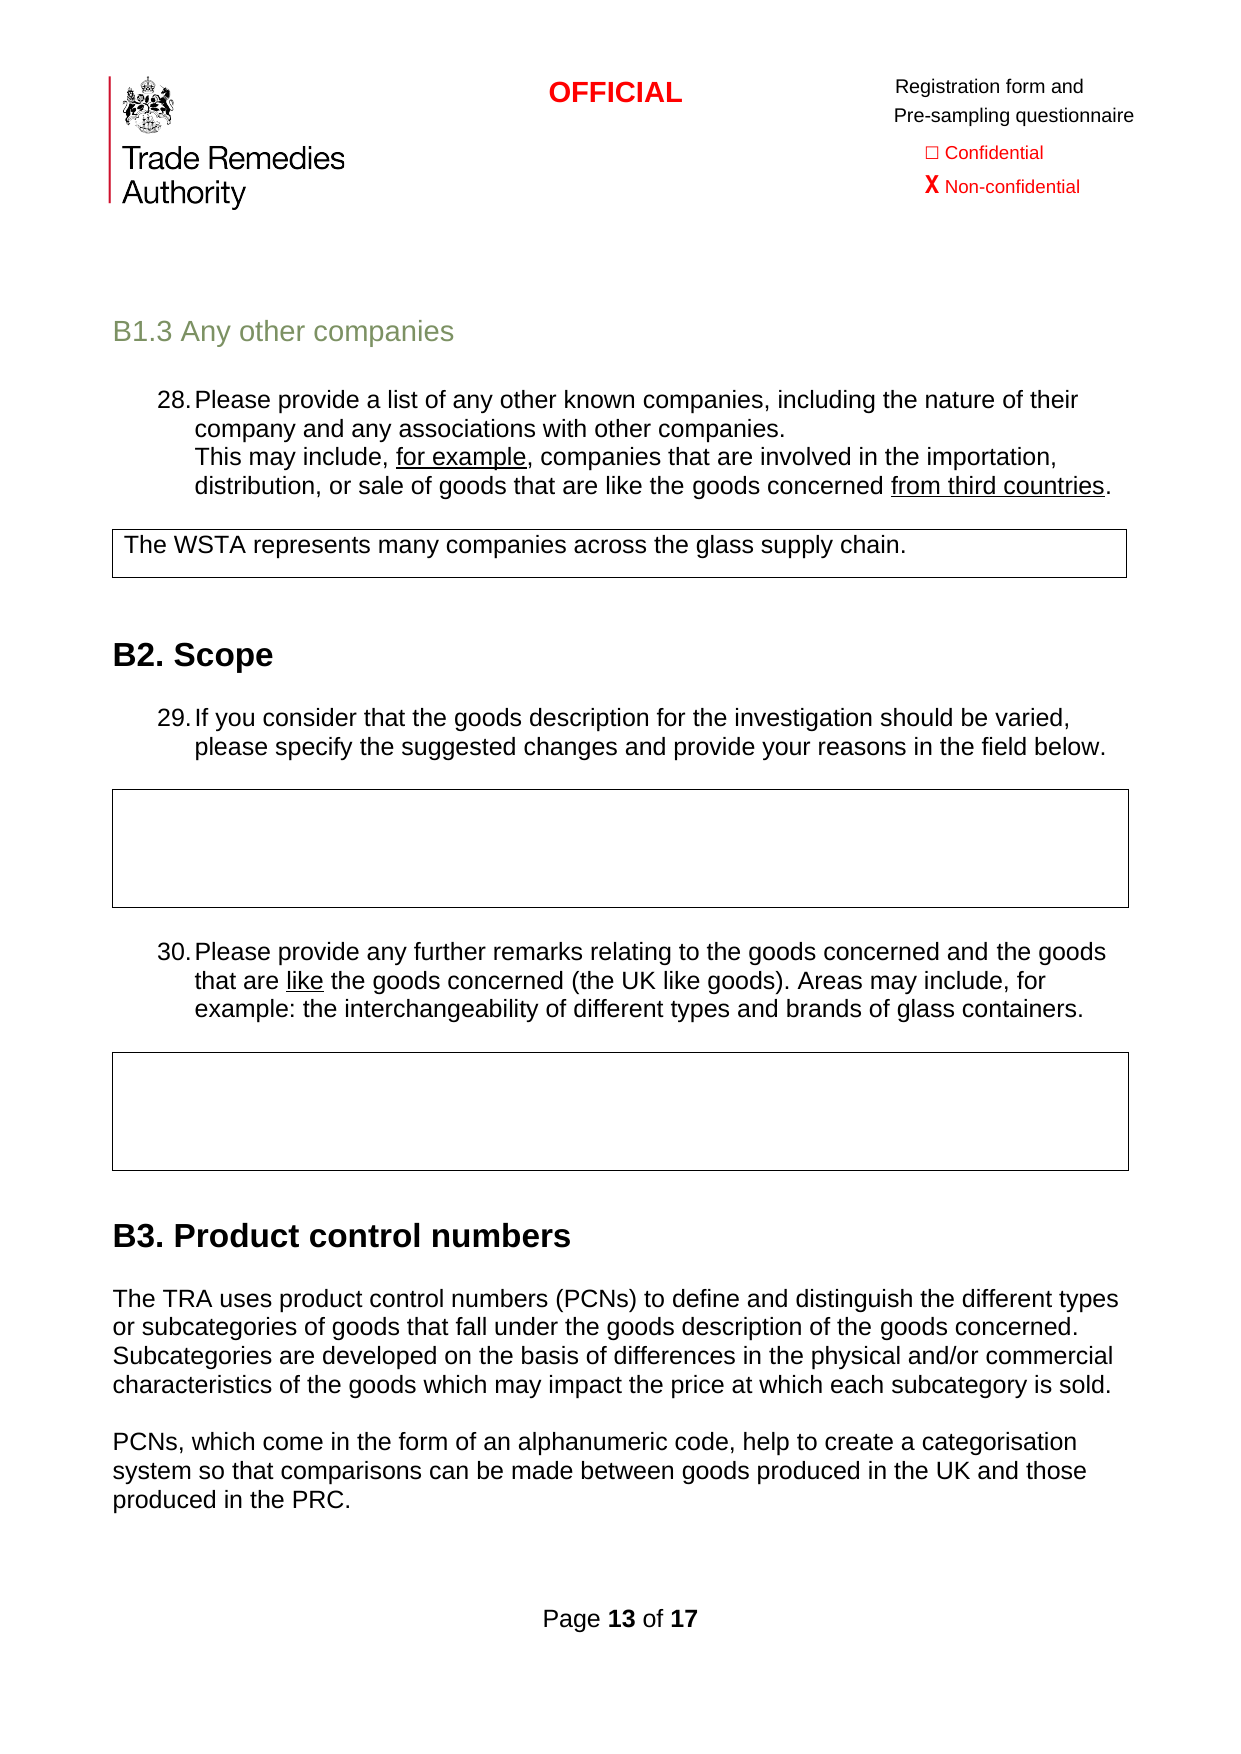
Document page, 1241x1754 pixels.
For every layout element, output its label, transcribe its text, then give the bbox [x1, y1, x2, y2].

subtitle B2. Scope [112, 636, 1128, 674]
text The TRA uses product control numbers (PCNs) to define and distinguish the different types or subcategories of goods that fall under the goods description of the goods concerned. Subcategories are developed on the basis of differences in the physical and/or commercial characteristics of the goods which may impact the price at which each subcategory is sold. [112, 1284, 1128, 1399]
table_header [113, 1053, 1128, 1170]
text PCNs, which come in the form of an alphanumeric code, help to create a categorisation system so that comparisons can be made between goods produced in the UK and those produced in the PRC. [112, 1427, 1128, 1514]
list Please provide a list of any other known companies, including the nature of their company and any associations with other companies. This may include, for example, companies that are involved in the importation, distribution, or sale of goods that are like the goods concerned from third countries. [157, 385, 1128, 529]
table_header [113, 790, 1128, 907]
subtitle B3. Product control numbers [112, 1216, 1128, 1255]
list Please provide any further remarks relating to the goods concerned and the goods that are like the goods concerned (the UK like goods). Areas may include, for example: the interchangeability of different types and brands of glass containers. [157, 937, 1128, 1023]
table_header The WSTA represents many companies across the glass supply chain. [113, 530, 1126, 577]
subtitle B1.3 Any other companies [112, 314, 1128, 348]
list If you consider that the goods description for the investigation should be varied, please specify the suggested changes and provide your reasons in the field below. [157, 703, 1128, 760]
